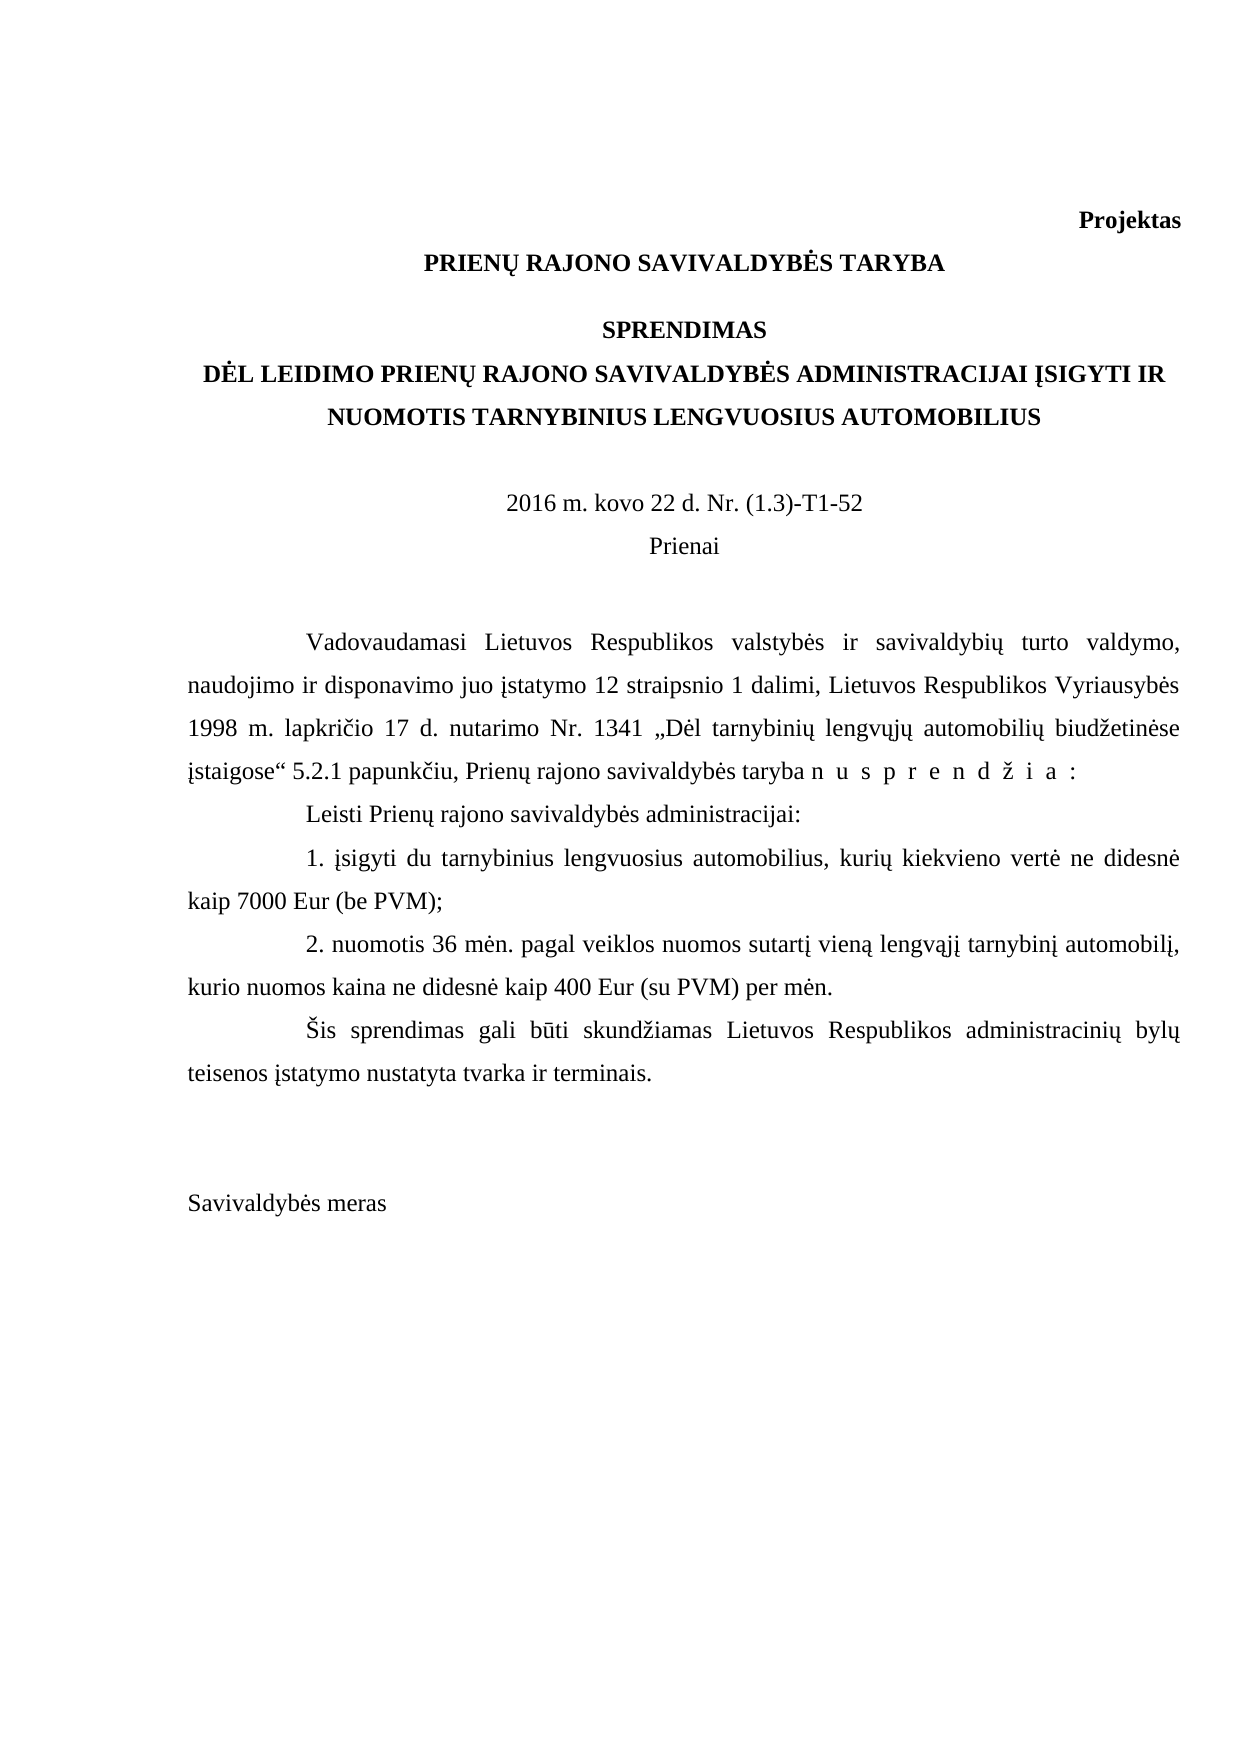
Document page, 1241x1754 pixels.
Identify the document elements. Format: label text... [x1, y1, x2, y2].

text 2016 m. kovo 22 d. Nr. (1.3)-T1-52 [187, 488, 1181, 517]
text SPRENDIMAS [187, 316, 1181, 344]
text Prienai [187, 531, 1181, 560]
text 2. nuomotis 36 mėn. pagal veiklos nuomos sutartį vieną lengvąjį tarnybinį automobilį, kurio nuomos kaina ne didesnė kaip 400 Eur (su PVM) per mėn. [187, 929, 1181, 1001]
text 1. įsigyti du tarnybinius lengvuosius automobilius, kurių kiekvieno vertė ne didesnė kaip 7000 Eur (be PVM); [187, 843, 1181, 914]
text Vadovaudamasi Lietuvos Respublikos valstybės ir savivaldybių turto valdymo, naudojimo ir disponavimo juo įstatymo 12 straipsnio 1 dalimi, Lietuvos Respublikos Vyriausybės 1998 m. lapkričio 17 d. nutarimo Nr. 1341 „Dėl tarnybinių lengvųjų automobilių biudžetinėse įstaigose“ 5.2.1 papunkčiu, Prienų rajono savivaldybės taryba nusprendžia: [187, 627, 1181, 785]
text Leisti Prienų rajono savivaldybės administracijai: [187, 799, 1181, 828]
text Projektas [187, 205, 1181, 234]
text DĖL leidimo Prienų rajono savivaldybės administracijai įsigyti ir nuomotis tarnybinius lengvuosius automobilius [187, 359, 1181, 431]
text Šis sprendimas gali būti skundžiamas Lietuvos Respublikos administracinių bylų teisenos įstatymo nustatyta tvarka ir terminais. [187, 1015, 1181, 1087]
text PRIENŲ RAJONO savivaldybės TARYBA [187, 248, 1181, 277]
text Savivaldybės meras [187, 1188, 1181, 1216]
